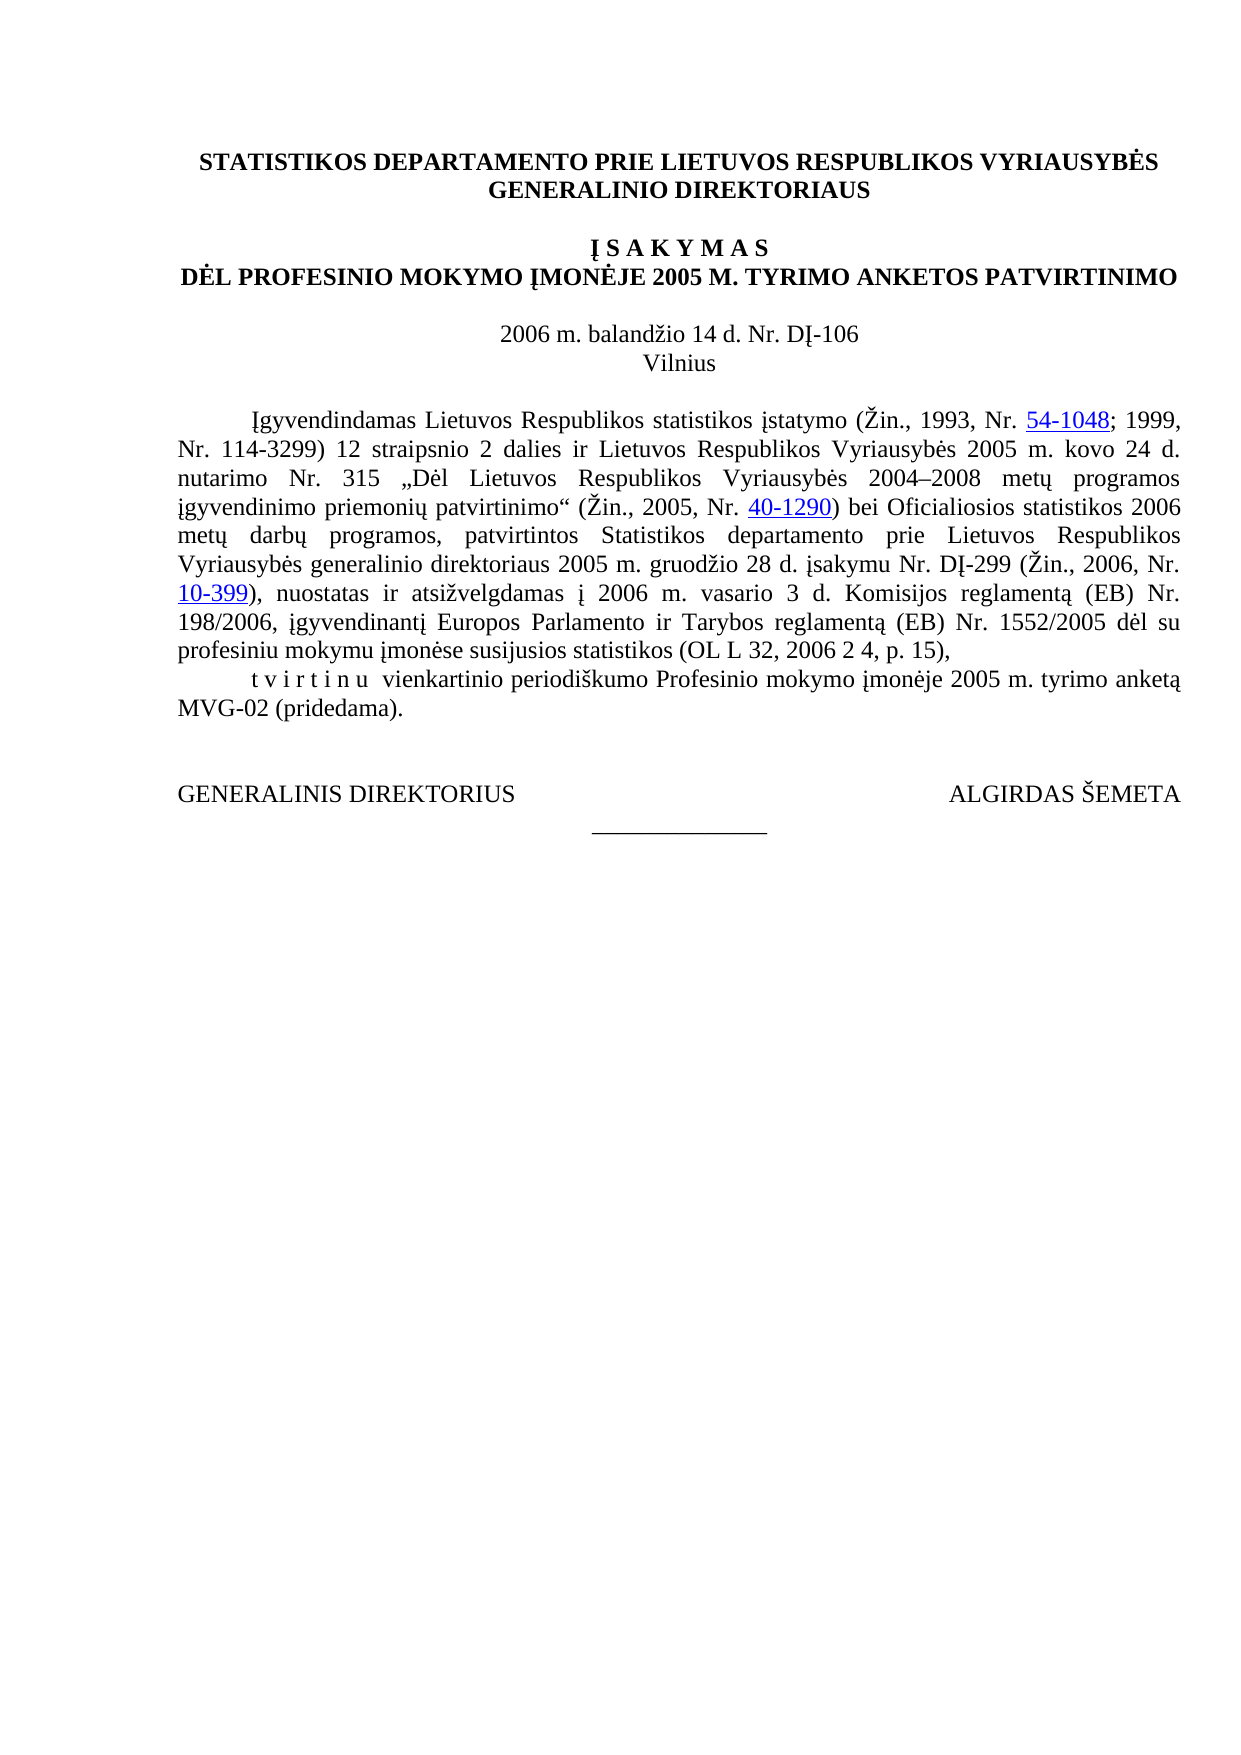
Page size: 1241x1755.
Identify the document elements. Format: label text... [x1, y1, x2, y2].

text tvirtinu vienkartinio periodiškumo Profesinio mokymo įmonėje 2005 m. tyrimo anketą MVG-02 (pridedama). [177, 664, 1181, 722]
text STATISTIKOS DEPARTAMENTO PRIE LIETUVOS RESPUBLIKOS VYRIAUSYBĖS GENERALINIO DIREKTORIAUS [177, 147, 1181, 204]
text Įgyvendindamas Lietuvos Respublikos statistikos įstatymo (Žin., 1993, Nr. 54-1048; 1999, Nr. 114-3299) 12 straipsnio 2 dalies ir Lietuvos Respublikos Vyriausybės 2005 m. kovo 24 d. nutarimo Nr. 315 „Dėl Lietuvos Respublikos Vyriausybės 2004–2008 metų programos įgyvendinimo priemonių patvirtinimo“ (Žin., 2005, Nr. 40-1290) bei Oficialiosios statistikos 2006 metų darbų programos, patvirtintos Statistikos departamento prie Lietuvos Respublikos Vyriausybės generalinio direktoriaus 2005 m. gruodžio 28 d. įsakymu Nr. DĮ-299 (Žin., 2006, Nr. 10-399), nuostatas ir atsižvelgdamas į 2006 m. vasario 3 d. Komisijos reglamentą (EB) Nr. 198/2006, įgyvendinantį Europos Parlamento ir Tarybos reglamentą (EB) Nr. 1552/2005 dėl su profesiniu mokymu įmonėse susijusios statistikos (OL L 32, 2006 2 4, p. 15), [177, 406, 1181, 664]
text Vilnius [177, 348, 1181, 377]
text Į S A K Y M A S [177, 233, 1181, 262]
text DĖL PROFESINIO MOKYMO ĮMONĖJE 2005 M. TYRIMO ANKETOS PATVIRTINIMO [177, 262, 1181, 291]
text 2006 m. balandžio 14 d. Nr. DĮ-106 [177, 319, 1181, 348]
text GENERALINIS DIREKTORIUS ALGIRDAS ŠEMETA [177, 779, 1181, 808]
text ______________ [177, 808, 1181, 837]
